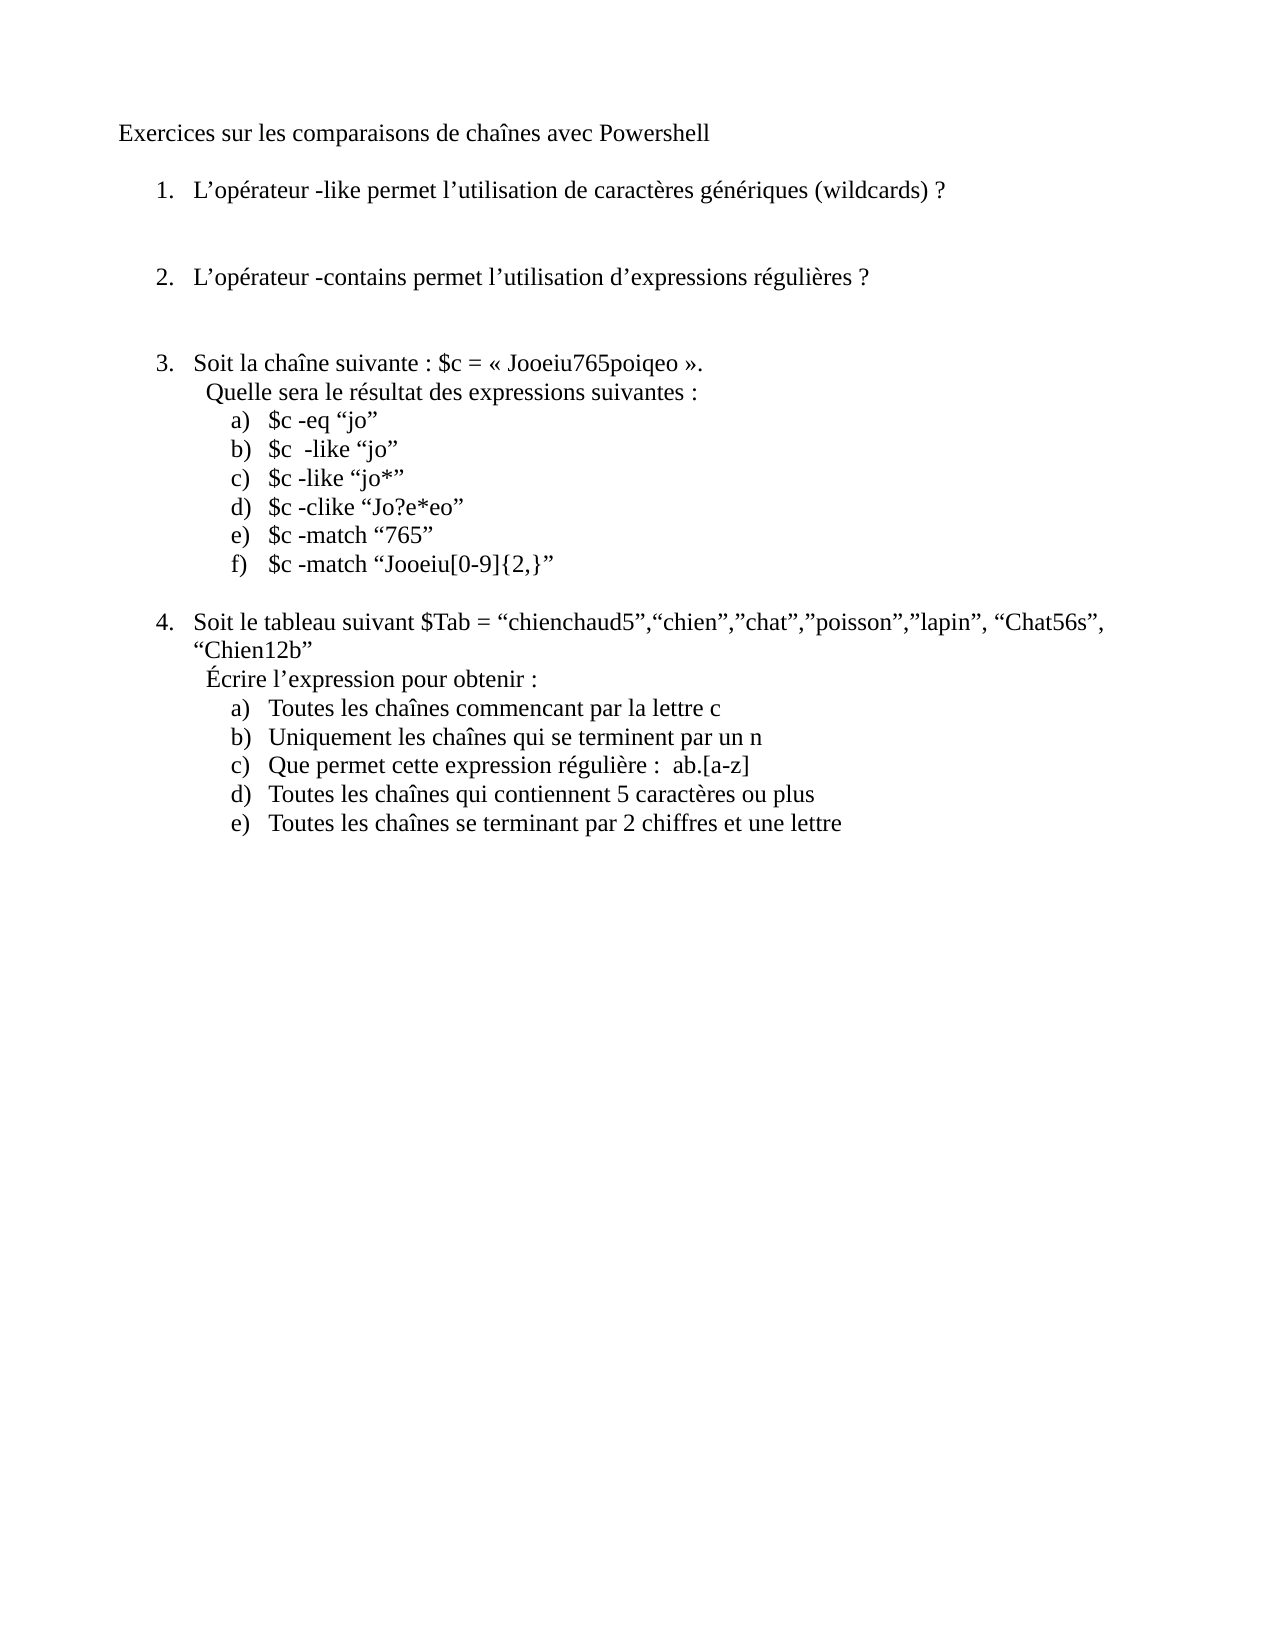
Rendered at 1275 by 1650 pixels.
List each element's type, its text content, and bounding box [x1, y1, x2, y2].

list $c -like “jo*” [231, 463, 1157, 492]
list $c -match “765” [231, 521, 1157, 549]
list L’opérateur -contains permet l’utilisation d’expressions régulières ? [156, 262, 1157, 291]
list $c -eq “jo” [231, 406, 1157, 434]
text Quelle sera le résultat des expressions suivantes : [118, 377, 1157, 406]
list L’opérateur -like permet l’utilisation de caractères génériques (wildcards) ? [156, 176, 1157, 204]
list Uniquement les chaînes qui se terminent par un n [231, 722, 1157, 751]
list $c -like “jo” [231, 434, 1157, 463]
text Écrire l’expression pour obtenir : [118, 664, 1157, 693]
list Toutes les chaînes qui contiennent 5 caractères ou plus [231, 779, 1157, 808]
list Soit la chaîne suivante : $c = « Jooeiu765poiqeo ». [156, 348, 1157, 377]
text Exercices sur les comparaisons de chaînes avec Powershell [118, 118, 1157, 147]
list Que permet cette expression régulière : ab.[a-z] [231, 751, 1157, 779]
list Toutes les chaînes commencant par la lettre c [231, 693, 1157, 722]
list $c -match “Jooeiu[0-9]{2,}” [231, 549, 1157, 578]
list Toutes les chaînes se terminant par 2 chiffres et une lettre [231, 808, 1157, 837]
list $c -clike “Jo?e*eo” [231, 492, 1157, 521]
list Soit le tableau suivant $Tab = “chienchaud5”,“chien”,”chat”,”poisson”,”lapin”, “Chat56s”, “Chien12b” [156, 607, 1157, 664]
